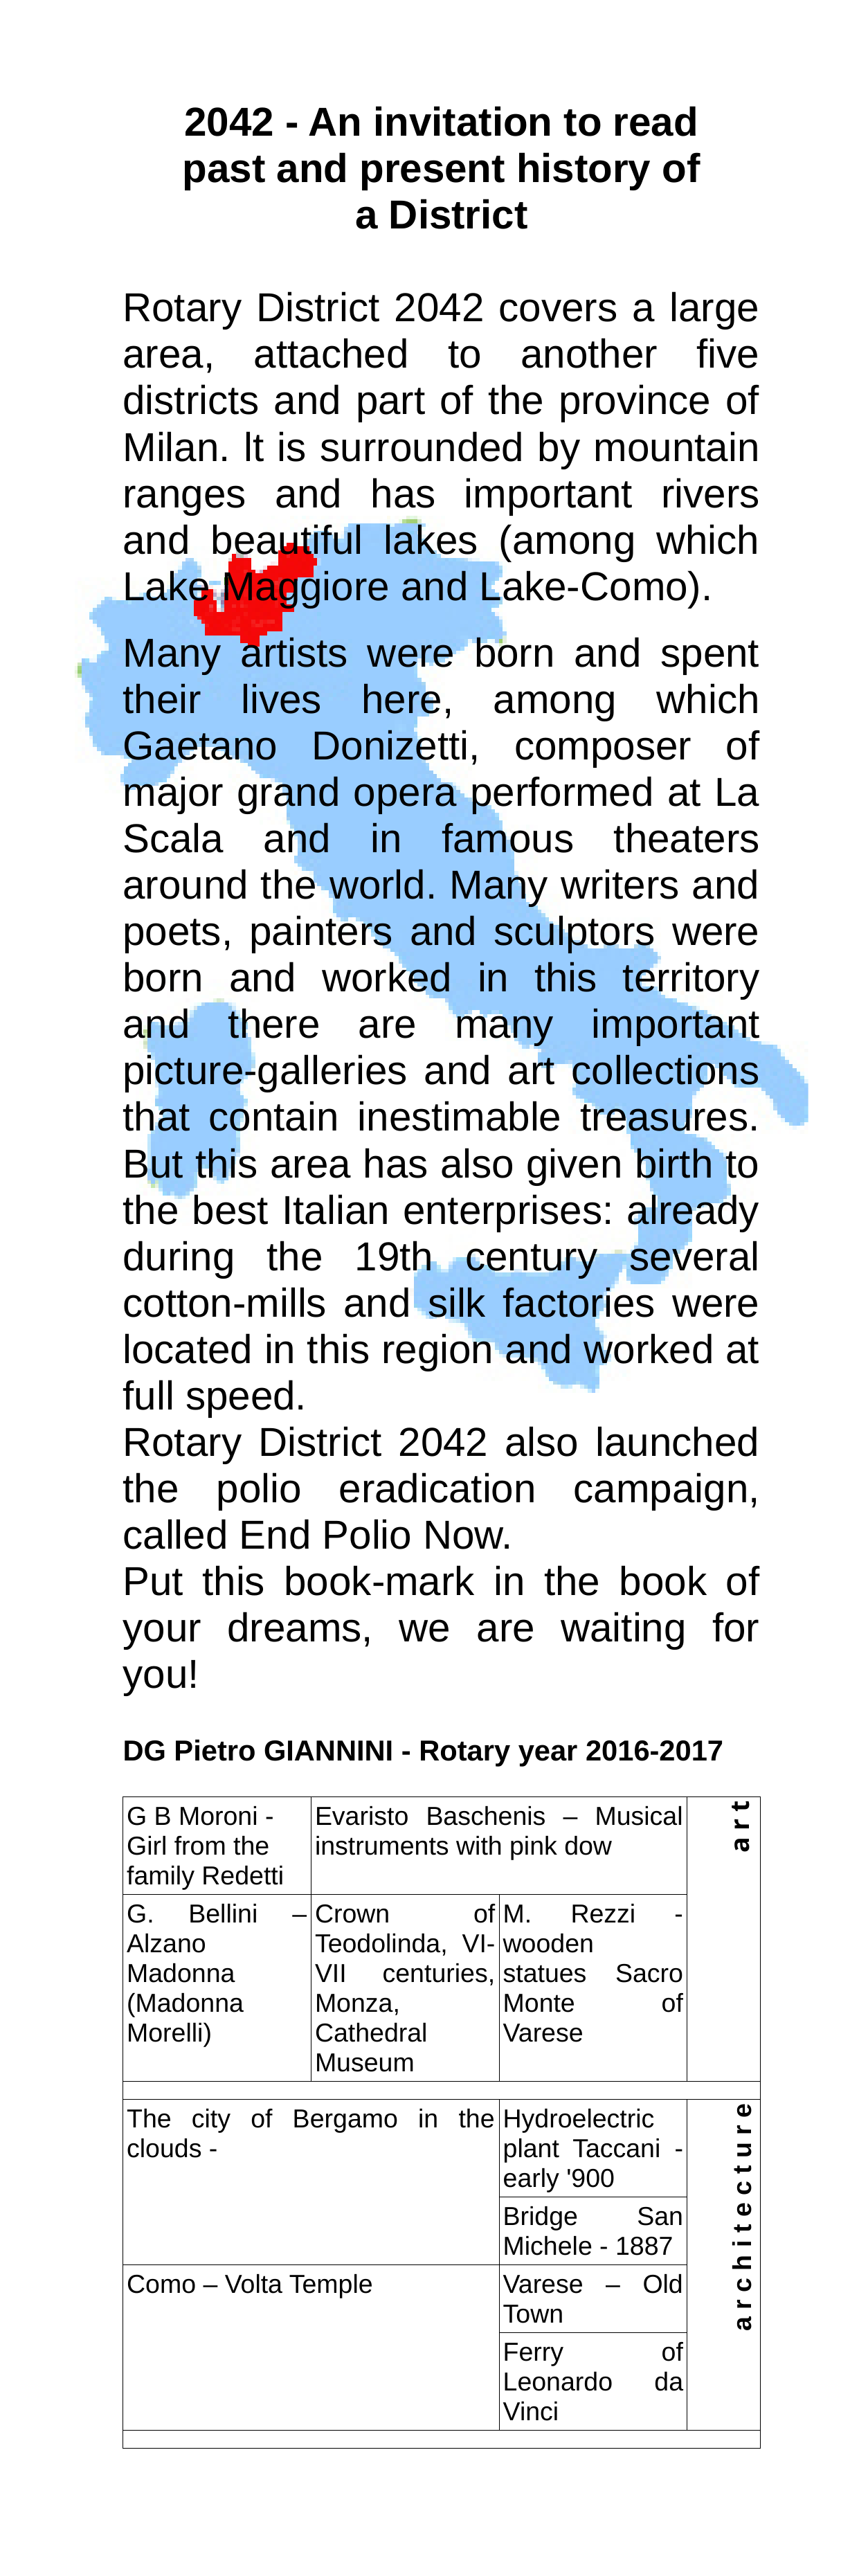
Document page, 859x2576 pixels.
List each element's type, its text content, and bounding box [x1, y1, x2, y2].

table_cell Varese – Old Town [500, 2265, 687, 2332]
picture [257, 1390, 266, 1393]
text a District [123, 191, 760, 237]
table_cell Hydroelectric plant Taccani - early '900 [500, 2100, 687, 2197]
text Put this book-mark in the book of your dreams, we are waiting for you! [123, 1558, 760, 1697]
picture [279, 1390, 288, 1393]
table_header a r t [687, 1797, 760, 2081]
text Many artists were born and spent their lives here, among which Gaetano Donizetti, composer of major grand opera performed at La Scala and in famous theaters around the world. Many writers and poets, painters and sculptors were born and worked in this territory and there are many important picture-galleries and art collections that contain inestimable treasures. But this area has also given birth to the best Italian enterprises: already during the 19th century several cotton-mills and silk factories were located in this region and worked at full speed. [123, 1393, 760, 1418]
table_cell M. Rezzi - wooden statues Sacro Monte of Varese [500, 1895, 687, 2081]
picture [74, 516, 808, 1393]
table_cell The city of Bergamo in the clouds - [123, 2100, 499, 2264]
text DG Pietro GIANNINI - Rotary year 2016-2017 [123, 1733, 760, 1767]
text Rotary District 2042 covers a large area, attached to another five districts and part of the province of Milan. lt is surrounded by mountain ranges and has important rivers and beautiful lakes (among which Lake Maggiore and Lake-Como). [123, 284, 760, 516]
table_cell Ferry of Leonardo da Vinci [500, 2333, 687, 2430]
text past and present history of [123, 145, 760, 191]
table_cell G. Bellini – Alzano Madonna (Madonna Morelli) [123, 1895, 311, 2081]
picture [235, 1390, 244, 1393]
table_header G B Moroni - Girl from the family Redetti [123, 1797, 311, 1894]
table_cell a r c h i t e c t u r e [687, 2100, 760, 2430]
text 2042 - An invitation to read [123, 98, 760, 145]
table_cell Bridge San Michele - 1887 [500, 2197, 687, 2264]
table_header Evaristo Baschenis – Musical instruments with pink dow [311, 1797, 687, 1894]
text Rotary District 2042 also launched the polio eradication campaign, called End Polio Now. [123, 1418, 760, 1558]
table_cell [123, 2082, 760, 2099]
table_cell Como – Volta Temple [123, 2265, 499, 2430]
table_cell [123, 2431, 760, 2448]
table_cell Crown of Teodolinda, VI-VII centuries, Monza, Cathedral Museum [311, 1895, 499, 2081]
